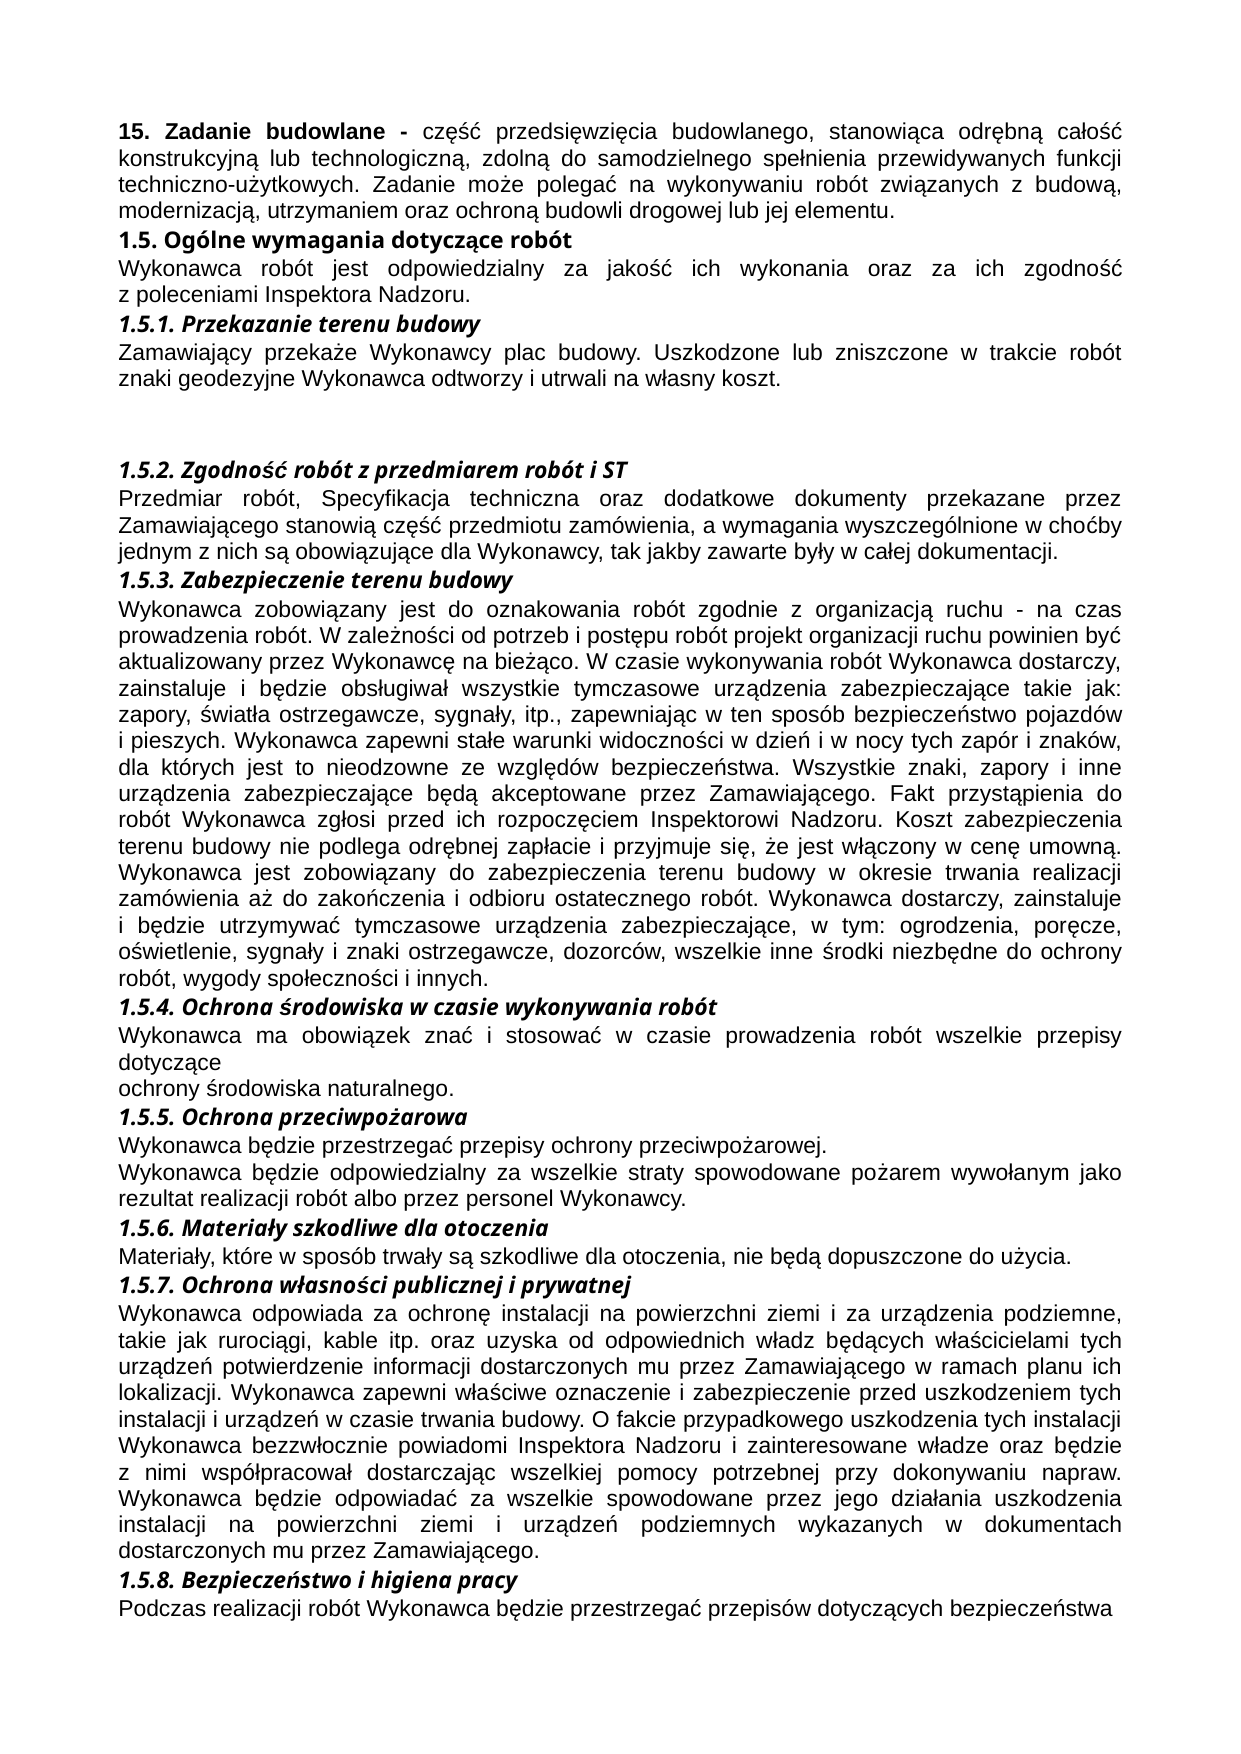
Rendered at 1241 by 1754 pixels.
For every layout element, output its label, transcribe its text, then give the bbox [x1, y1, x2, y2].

text 1.5.5. Ochrona przeciwpożarowa [118, 1101, 1122, 1132]
text 1.5. Ogólne wymagania dotyczące robót [118, 223, 1122, 255]
text Przedmiar robót, Specyfikacja techniczna oraz dodatkowe dokumenty przekazane przez Zamawiającego stanowią część przedmiotu zamówienia, a wymagania wyszczególnione w choćby jednym z nich są obowiązujące dla Wykonawcy, tak jakby zawarte były w całej dokumentacji. [118, 485, 1122, 564]
text 1.5.8. Bezpieczeństwo i higiena pracy [118, 1564, 1122, 1595]
text Wykonawca robót jest odpowiedzialny za jakość ich wykonania oraz za ich zgodność z poleceniami Inspektora Nadzoru. [118, 255, 1122, 307]
text 1.5.3. Zabezpieczenie terenu budowy [118, 564, 1122, 596]
text Wykonawca ma obowiązek znać i stosować w czasie prowadzenia robót wszelkie przepisy dotyczące [118, 1022, 1122, 1075]
text ochrony środowiska naturalnego. [118, 1075, 1122, 1101]
text Wykonawca zobowiązany jest do oznakowania robót zgodnie z organizacją ruchu - na czas prowadzenia robót. W zależności od potrzeb i postępu robót projekt organizacji ruchu powinien być [118, 596, 1122, 648]
text Wykonawca będzie odpowiedzialny za wszelkie straty spowodowane pożarem wywołanym jako rezultat realizacji robót albo przez personel Wykonawcy. [118, 1159, 1122, 1211]
text Zamawiający przekaże Wykonawcy plac budowy. Uszkodzone lub zniszczone w trakcie robót znaki geodezyjne Wykonawca odtworzy i utrwali na własny koszt. [118, 339, 1122, 391]
text 15. Zadanie budowlane - część przedsięwzięcia budowlanego, stanowiąca odrębną całość konstrukcyjną lub technologiczną, zdolną do samodzielnego spełnienia przewidywanych funkcji techniczno-użytkowych. Zadanie może polegać na wykonywaniu robót związanych z budową, modernizacją, utrzymaniem oraz ochroną budowli drogowej lub jej elementu. [118, 118, 1122, 223]
text Podczas realizacji robót Wykonawca będzie przestrzegać przepisów dotyczących bezpieczeństwa [118, 1595, 1122, 1621]
text Wykonawca będzie przestrzegać przepisy ochrony przeciwpożarowej. [118, 1132, 1122, 1159]
text 1.5.2. Zgodność robót z przedmiarem robót i ST [118, 454, 1122, 485]
text 1.5.6. Materiały szkodliwe dla otoczenia [118, 1211, 1122, 1243]
text 1.5.1. Przekazanie terenu budowy [118, 307, 1122, 339]
text 1.5.7. Ochrona własności publicznej i prywatnej [118, 1269, 1122, 1300]
text aktualizowany przez Wykonawcę na bieżąco. W czasie wykonywania robót Wykonawca dostarczy, zainstaluje i będzie obsługiwał wszystkie tymczasowe urządzenia zabezpieczające takie jak: zapory, światła ostrzegawcze, sygnały, itp., zapewniając w ten sposób bezpieczeństwo pojazdów i pieszych. Wykonawca zapewni stałe warunki widoczności w dzień i w nocy tych zapór i znaków, dla których jest to nieodzowne ze względów bezpieczeństwa. Wszystkie znaki, zapory i inne urządzenia zabezpieczające będą akceptowane przez Zamawiającego. Fakt przystąpienia do robót Wykonawca zgłosi przed ich rozpoczęciem Inspektorowi Nadzoru. Koszt zabezpieczenia terenu budowy nie podlega odrębnej zapłacie i przyjmuje się, że jest włączony w cenę umowną. Wykonawca jest zobowiązany do zabezpieczenia terenu budowy w okresie trwania realizacji zamówienia aż do zakończenia i odbioru ostatecznego robót. Wykonawca dostarczy, zainstaluje i będzie utrzymywać tymczasowe urządzenia zabezpieczające, w tym: ogrodzenia, poręcze, oświetlenie, sygnały i znaki ostrzegawcze, dozorców, wszelkie inne środki niezbędne do ochrony robót, wygody społeczności i innych. [118, 648, 1122, 991]
text Materiały, które w sposób trwały są szkodliwe dla otoczenia, nie będą dopuszczone do użycia. [118, 1243, 1122, 1269]
text Wykonawca odpowiada za ochronę instalacji na powierzchni ziemi i za urządzenia podziemne, takie jak rurociągi, kable itp. oraz uzyska od odpowiednich władz będących właścicielami tych urządzeń potwierdzenie informacji dostarczonych mu przez Zamawiającego w ramach planu ich lokalizacji. Wykonawca zapewni właściwe oznaczenie i zabezpieczenie przed uszkodzeniem tych instalacji i urządzeń w czasie trwania budowy. O fakcie przypadkowego uszkodzenia tych instalacji Wykonawca bezzwłocznie powiadomi Inspektora Nadzoru i zainteresowane władze oraz będzie z nimi współpracował dostarczając wszelkiej pomocy potrzebnej przy dokonywaniu napraw. Wykonawca będzie odpowiadać za wszelkie spowodowane przez jego działania uszkodzenia instalacji na powierzchni ziemi i urządzeń podziemnych wykazanych w dokumentach dostarczonych mu przez Zamawiającego. [118, 1300, 1122, 1564]
text 1.5.4. Ochrona środowiska w czasie wykonywania robót [118, 991, 1122, 1022]
